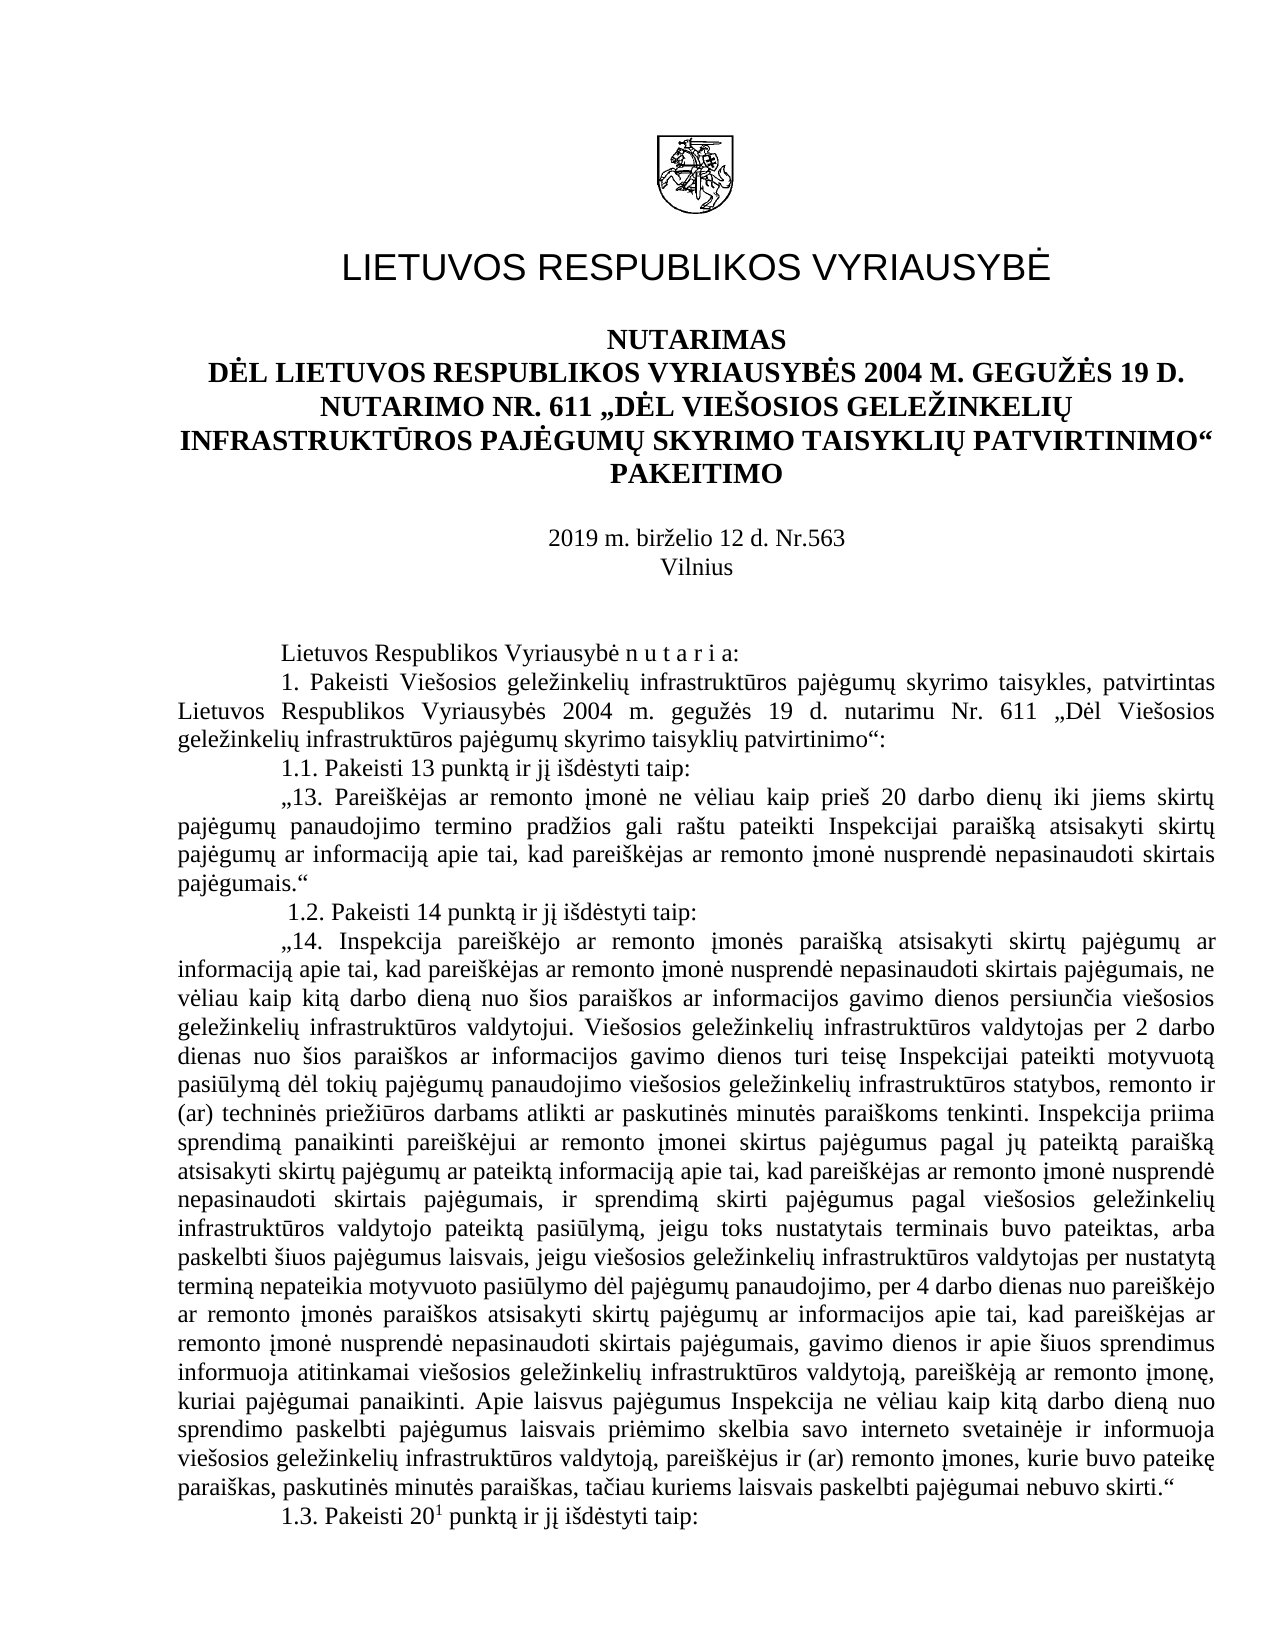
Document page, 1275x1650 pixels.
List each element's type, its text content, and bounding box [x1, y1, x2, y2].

text Vilnius [177, 552, 1216, 581]
text 1.2. Pakeisti 14 punktą ir jį išdėstyti taip: [177, 897, 1216, 926]
text 1.1. Pakeisti 13 punktą ir jį išdėstyti taip: [177, 753, 1216, 782]
text „14. Inspekcija pareiškėjo ar remonto įmonės paraišką atsisakyti skirtų pajėgumų ar informaciją apie tai, kad pareiškėjas ar remonto įmonė nusprendė nepasinaudoti skirtais pajėgumais, ne vėliau kaip kitą darbo dieną nuo šios paraiškos ar informacijos gavimo dienos persiunčia viešosios geležinkelių infrastruktūros valdytojui. Viešosios geležinkelių infrastruktūros valdytojas per 2 darbo dienas nuo šios paraiškos ar informacijos gavimo dienos turi teisę Inspekcijai pateikti motyvuotą pasiūlymą dėl tokių pajėgumų panaudojimo viešosios geležinkelių infrastruktūros statybos, remonto ir (ar) techninės priežiūros darbams atlikti ar paskutinės minutės paraiškoms tenkinti. Inspekcija priima sprendimą panaikinti pareiškėjui ar remonto įmonei skirtus pajėgumus pagal jų pateiktą paraišką atsisakyti skirtų pajėgumų ar pateiktą informaciją apie tai, kad pareiškėjas ar remonto įmonė nusprendė nepasinaudoti skirtais pajėgumais, ir sprendimą skirti pajėgumus pagal viešosios geležinkelių infrastruktūros valdytojo pateiktą pasiūlymą, jeigu toks nustatytais terminais buvo pateiktas, arba paskelbti šiuos pajėgumus laisvais, jeigu viešosios geležinkelių infrastruktūros valdytojas per nustatytą terminą nepateikia motyvuoto pasiūlymo dėl pajėgumų panaudojimo, per 4 darbo dienas nuo pareiškėjo ar remonto įmonės paraiškos atsisakyti skirtų pajėgumų ar informacijos apie tai, kad pareiškėjas ar remonto įmonė nusprendė nepasinaudoti skirtais pajėgumais, gavimo dienos ir apie šiuos sprendimus informuoja atitinkamai viešosios geležinkelių infrastruktūros valdytoją, pareiškėją ar remonto įmonę, kuriai pajėgumai panaikinti. Apie laisvus pajėgumus Inspekcija ne vėliau kaip kitą darbo dieną nuo sprendimo paskelbti pajėgumus laisvais priėmimo skelbia savo interneto svetainėje ir informuoja viešosios geležinkelių infrastruktūros valdytoją, pareiškėjus ir (ar) remonto įmones, kurie buvo pateikę paraiškas, paskutinės minutės paraiškas, tačiau kuriems laisvais paskelbti pajėgumai nebuvo skirti.“ [177, 926, 1216, 1501]
text DĖL LIETUVOS RESPUBLIKOS VYRIAUSYBĖS 2004 M. GEGUŽĖS 19 D. NUTARIMO NR. 611 „DĖL VIEŠOSIOS GELEŽINKELIŲ INFRASTRUKTŪROS PAJĖGUMŲ SKYRIMO TAISYKLIŲ PATVIRTINIMO“ PAKEITIMO [177, 356, 1216, 490]
text „13. Pareiškėjas ar remonto įmonė ne vėliau kaip prieš 20 darbo dienų iki jiems skirtų pajėgumų panaudojimo termino pradžios gali raštu pateikti Inspekcijai paraišką atsisakyti skirtų pajėgumų ar informaciją apie tai, kad pareiškėjas ar remonto įmonė nusprendė nepasinaudoti skirtais pajėgumais.“ [177, 782, 1216, 897]
text 2019 m. birželio 12 d. Nr.563 [177, 523, 1216, 552]
text 1. Pakeisti Viešosios geležinkelių infrastruktūros pajėgumų skyrimo taisykles, patvirtintas Lietuvos Respublikos Vyriausybės 2004 m. gegužės 19 d. nutarimu Nr. 611 „Dėl Viešosios geležinkelių infrastruktūros pajėgumų skyrimo taisyklių patvirtinimo“: [177, 667, 1216, 753]
text LIETUVOS RESPUBLIKOS VYRIAUSYBĖ [177, 245, 1216, 288]
text NUTARIMAS [177, 322, 1216, 356]
text Lietuvos Respublikos Vyriausybė n u t a r i a: [177, 638, 1216, 667]
text 1.3. Pakeisti 201 punktą ir jį išdėstyti taip: [177, 1501, 1216, 1529]
